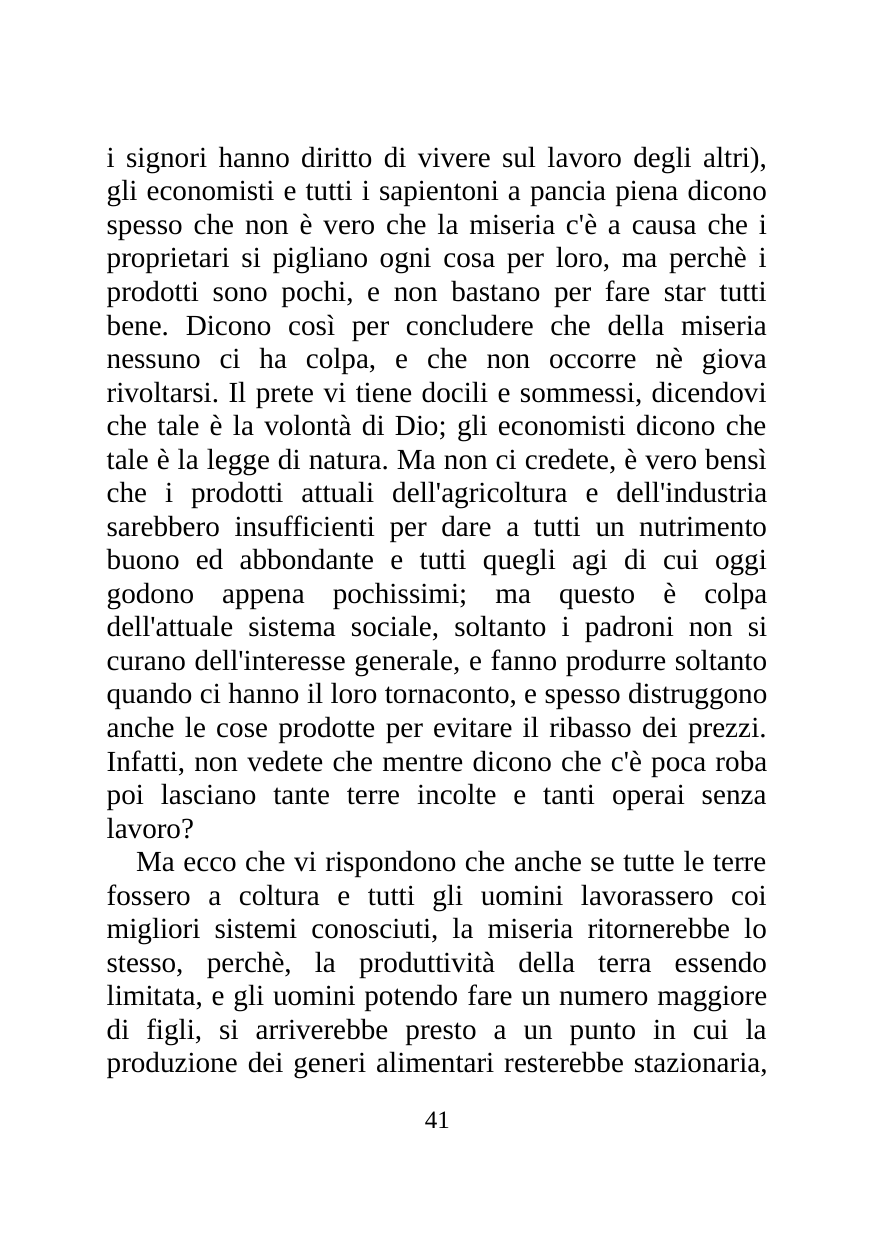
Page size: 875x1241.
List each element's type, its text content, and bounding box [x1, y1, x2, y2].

text Ma ecco che vi rispondono che anche se tutte le terre fossero a coltura e tutti gli uomini lavorassero coi migliori sistemi conosciuti, la miseria ritornerebbe lo stesso, perchè, la produttività della terra essendo limitata, e gli uomini potendo fare un numero maggiore di figli, si arriverebbe presto a un punto in cui la produzione dei generi alimentari resterebbe stazionaria, [106, 844, 768, 1079]
text i signori hanno diritto di vivere sul lavoro degli altri), gli economisti e tutti i sapientoni a pancia piena dicono spesso che non è vero che la miseria c'è a causa che i proprietari si pigliano ogni cosa per loro, ma perchè i prodotti sono pochi, e non bastano per fare star tutti bene. Dicono così per concludere che della miseria nessuno ci ha colpa, e che non occorre nè giova rivoltarsi. Il prete vi tiene docili e sommessi, dicendovi che tale è la volontà di Dio; gli economisti dicono che tale è la legge di natura. Ma non ci credete, è vero bensì che i prodotti attuali dell'agricoltura e dell'industria sarebbero insufficienti per dare a tutti un nutrimento buono ed abbondante e tutti quegli agi di cui oggi godono appena pochissimi; ma questo è colpa dell'attuale sistema sociale, soltanto i padroni non si curano dell'interesse generale, e fanno produrre soltanto quando ci hanno il loro tornaconto, e spesso distruggono anche le cose prodotte per evitare il ribasso dei prezzi. Infatti, non vedete che mentre dicono che c'è poca roba poi lasciano tante terre incolte e tanti operai senza lavoro? [106, 140, 768, 844]
